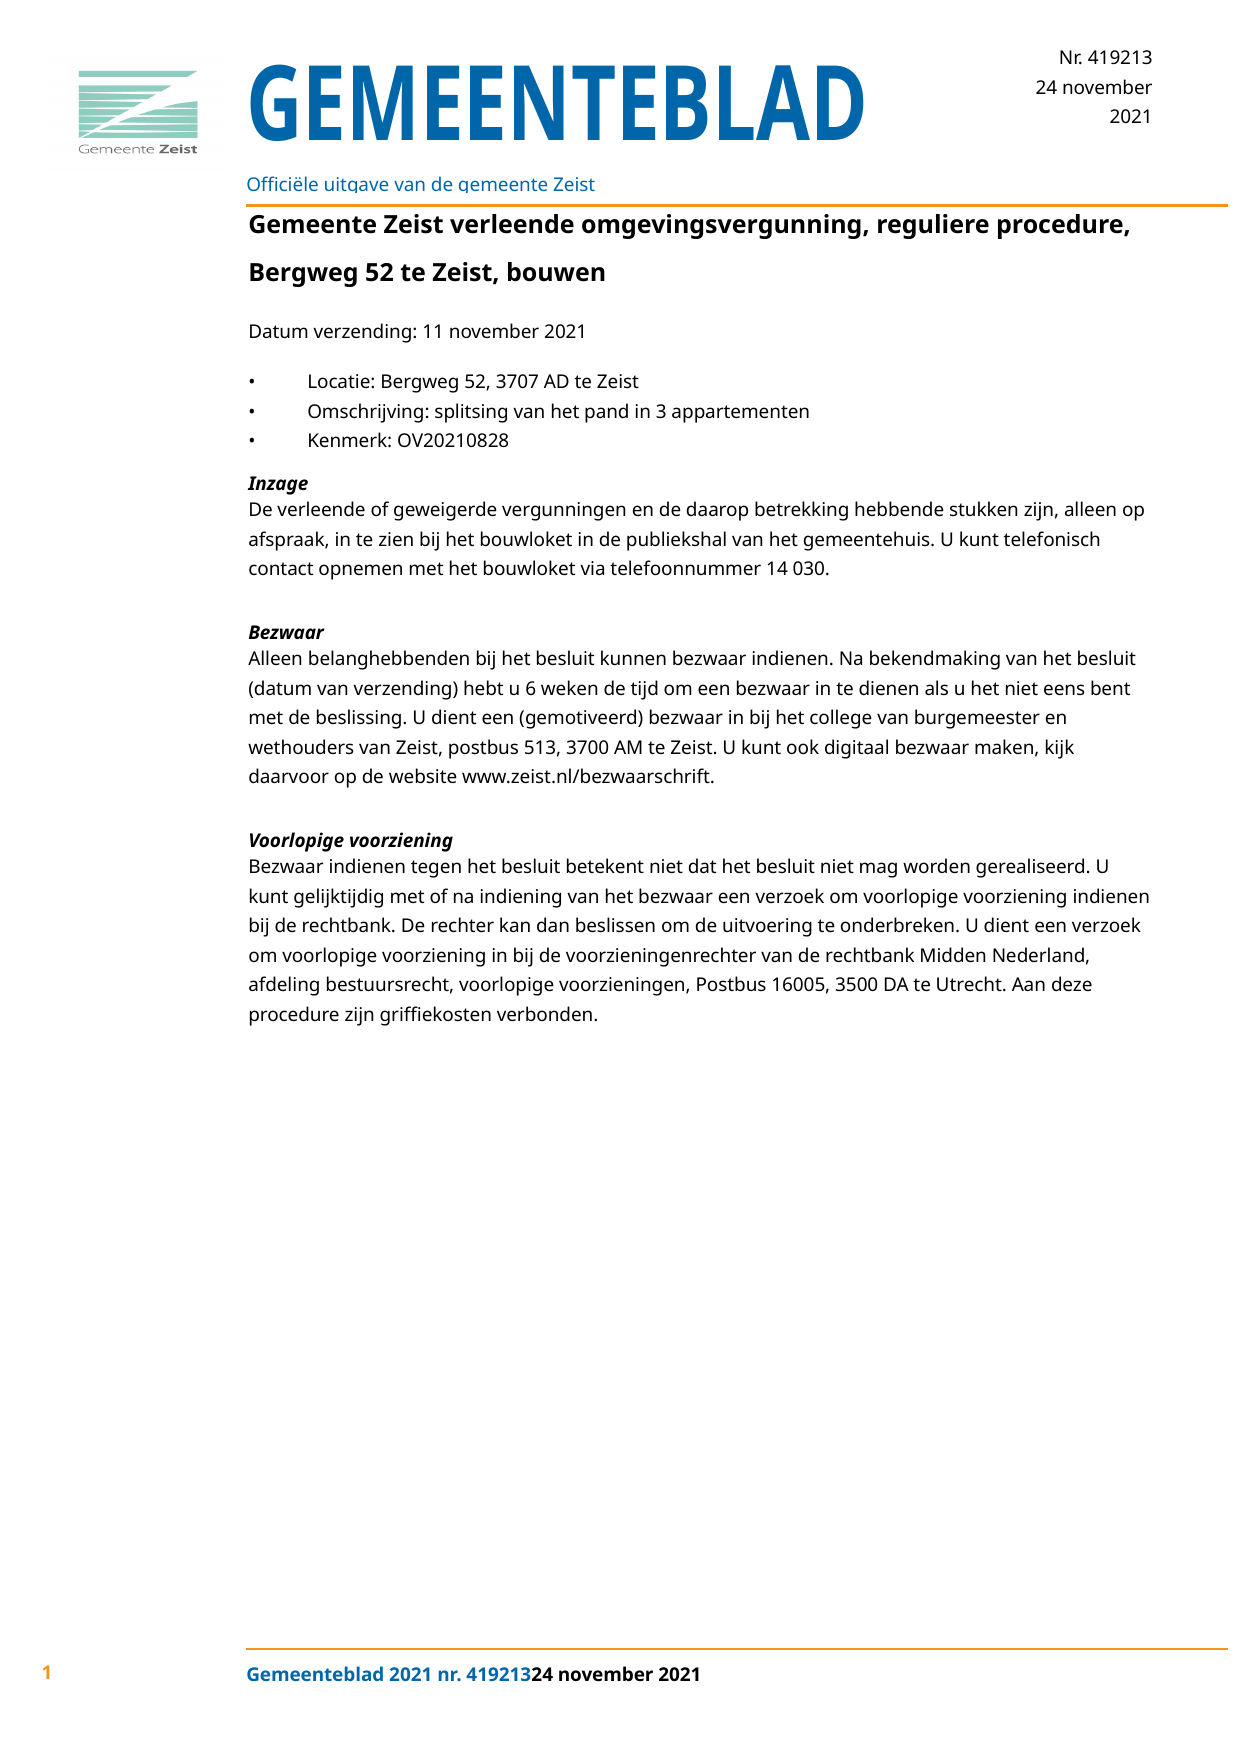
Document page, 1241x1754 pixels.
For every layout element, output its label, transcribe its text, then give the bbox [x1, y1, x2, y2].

text Inzage [248, 471, 1152, 496]
text Datum verzending: 11 november 2021 [248, 318, 1152, 344]
picture [41, 47, 231, 172]
list Omschrijving: splitsing van het pand in 3 appartementen [248, 398, 1152, 424]
text Voorlopige voorziening [248, 827, 1152, 853]
text Gemeente Zeist verleende omgevingsvergunning, reguliere procedure, Bergweg 52 te Zeist, bouwen [248, 207, 1152, 288]
text Alleen belanghebbenden bij het besluit kunnen bezwaar indienen. Na bekendmaking van het besluit (datum van verzending) hebt u 6 weken de tijd om een bezwaar in te dienen als u het niet eens bent met de beslissing. U dient een (gemotiveerd) bezwaar in bij het college van burgemeester en wethouders van Zeist, postbus 513, 3700 AM te Zeist. U kunt ook digitaal bezwaar maken, kijk daarvoor op de website www.zeist.nl/bezwaarschrift. [248, 645, 1152, 789]
text Bezwaar [248, 619, 1152, 645]
list Kenmerk: OV20210828 [248, 427, 1152, 453]
text Bezwaar indienen tegen het besluit betekent niet dat het besluit niet mag worden gerealiseerd. U kunt gelijktijdig met of na indiening van het bezwaar een verzoek om voorlopige voorziening indienen bij de rechtbank. De rechter kan dan beslissen om de uitvoering te onderbreken. U dient een verzoek om voorlopige voorziening in bij de voorzieningenrechter van de rechtbank Midden Nederland, afdeling bestuursrecht, voorlopige voorzieningen, Postbus 16005, 3500 DA te Utrecht. Aan deze procedure zijn griffiekosten verbonden. [248, 853, 1152, 1027]
list Locatie: Bergweg 52, 3707 AD te Zeist [248, 368, 1152, 394]
text De verleende of geweigerde vergunningen en de daarop betrekking hebbende stukken zijn, alleen op afspraak, in te zien bij het bouwloket in de publiekshal van het gemeentehuis. U kunt telefonisch contact opnemen met het bouwloket via telefoonnummer 14 030. [248, 496, 1152, 581]
